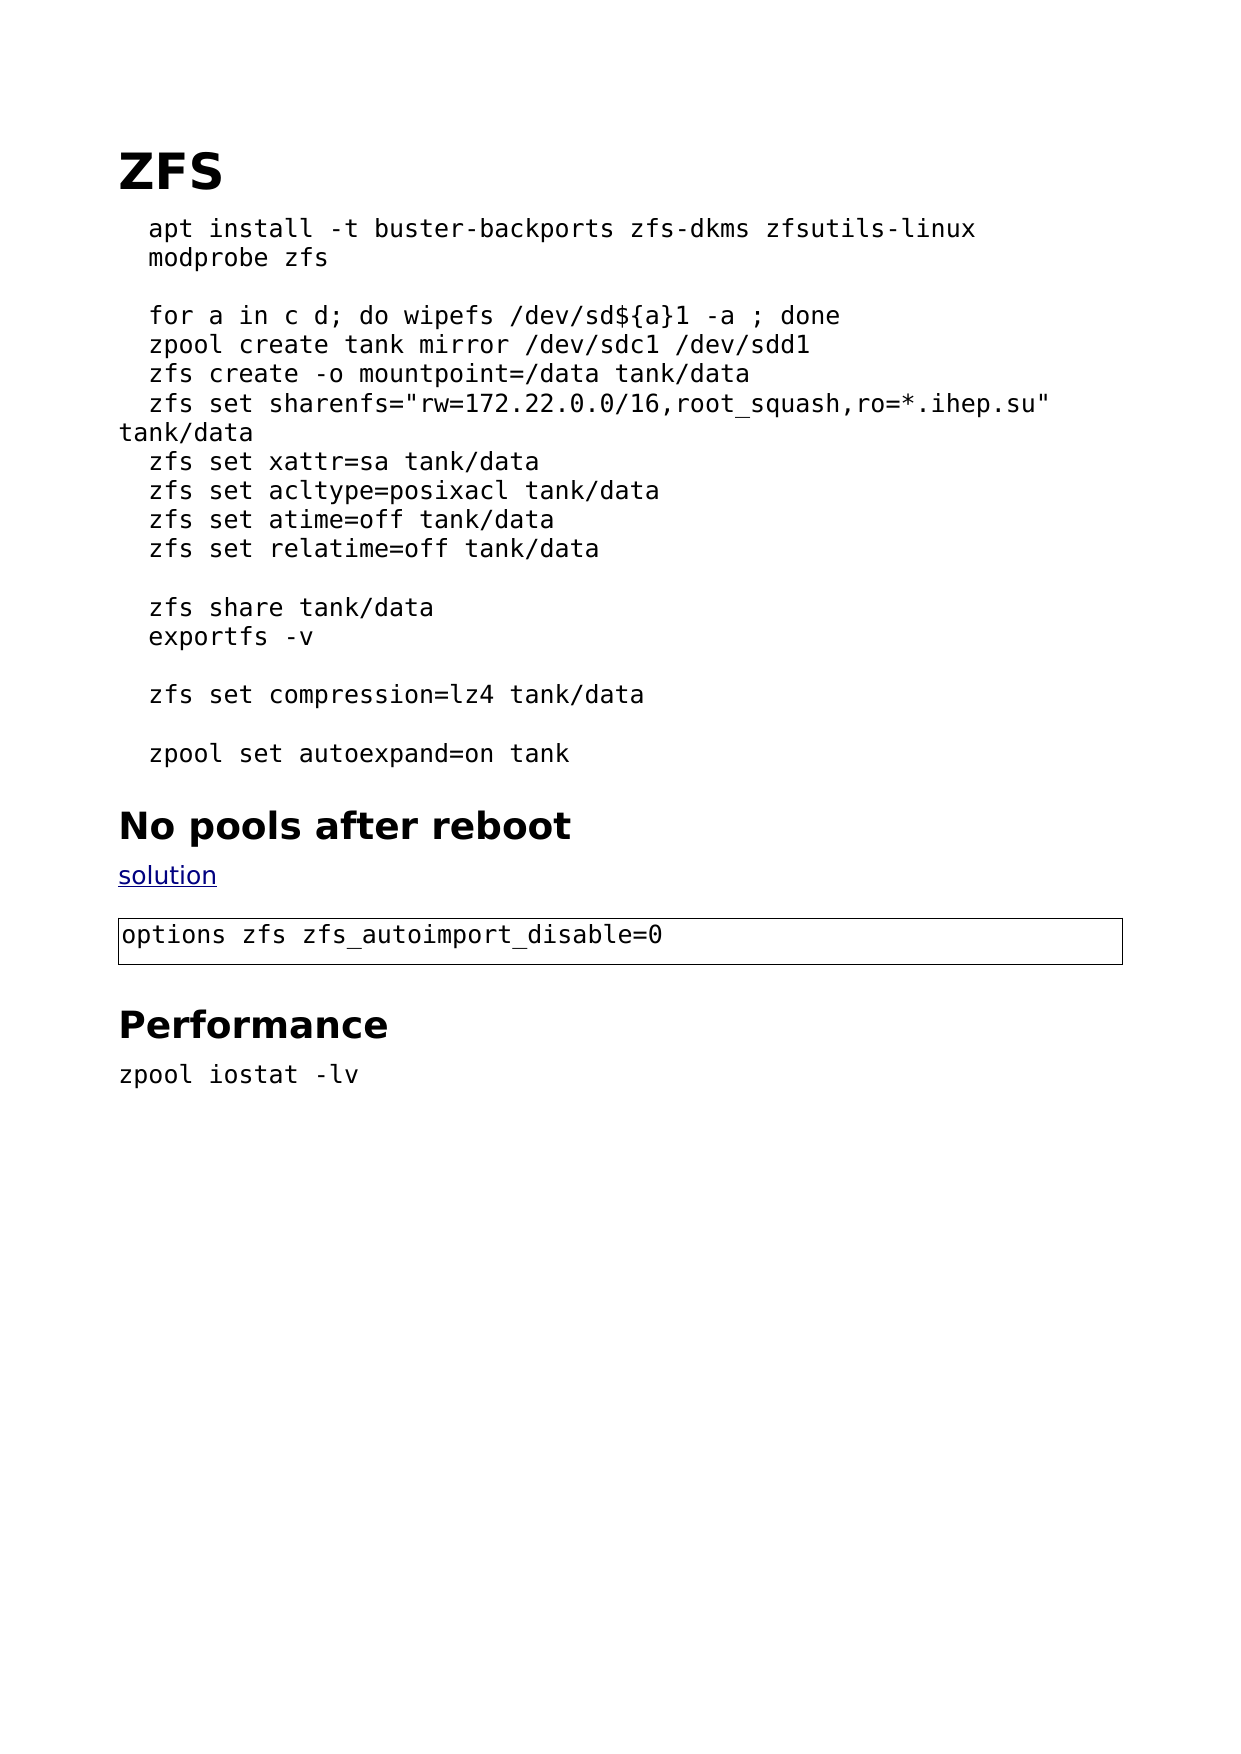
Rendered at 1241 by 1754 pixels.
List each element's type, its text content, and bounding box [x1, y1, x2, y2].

subtitle ZFS [118, 143, 1122, 201]
subtitle Performance [118, 1004, 1122, 1048]
text solution [118, 861, 1122, 890]
text zpool iostat -lv [118, 1060, 1122, 1089]
table_header options zfs zfs_autoimport_disable=0 [119, 919, 1122, 964]
text apt install -t buster-backports zfs-dkms zfsutils-linux modprobe zfs for a in c d; do wipefs /dev/sd${a}1 -a ; done zpool create tank mirror /dev/sdc1 /dev/sdd1 zfs create -o mountpoint=/data tank/data zfs set sharenfs="rw=172.22.0.0/16,root_squash,ro=*.ihep.su" tank/data zfs set xattr=sa tank/data zfs set acltype=posixacl tank/data zfs set atime=off tank/data zfs set relatime=off tank/data zfs share tank/data exportfs -v zfs set compression=lz4 tank/data zpool set autoexpand=on tank [118, 214, 1122, 768]
subtitle No pools after reboot [118, 805, 1122, 848]
